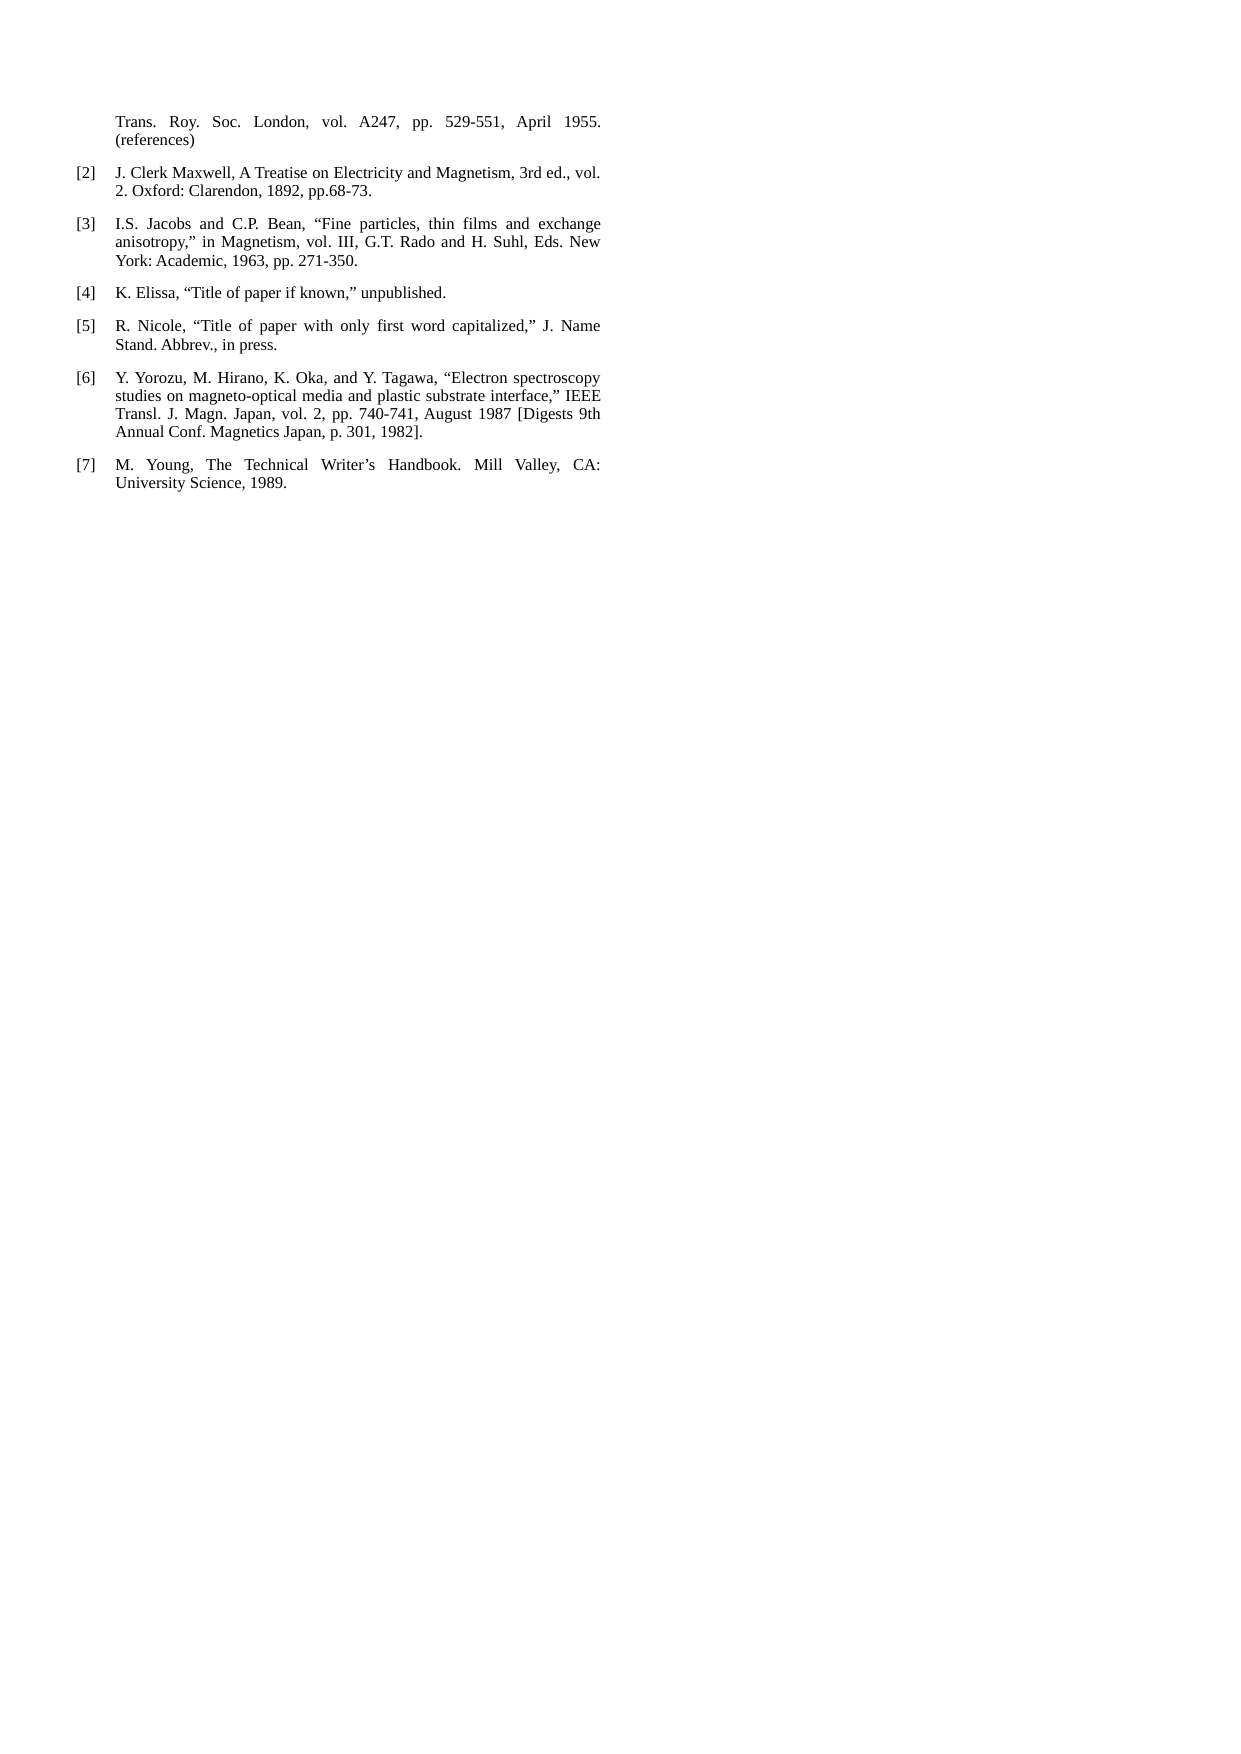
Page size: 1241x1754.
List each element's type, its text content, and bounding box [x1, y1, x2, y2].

list Trans. Roy. Soc. London, vol. A247, pp. 529-551, April 1955. (references) [76, 113, 602, 149]
list K. Elissa, “Title of paper if known,” unpublished. [76, 284, 602, 303]
list R. Nicole, “Title of paper with only first word capitalized,” J. Name Stand. Abbrev., in press. [76, 317, 602, 354]
list J. Clerk Maxwell, A Treatise on Electricity and Magnetism, 3rd ed., vol. 2. Oxford: Clarendon, 1892, pp.68-73. [76, 164, 602, 200]
list Y. Yorozu, M. Hirano, K. Oka, and Y. Tagawa, “Electron spectroscopy studies on magneto-optical media and plastic substrate interface,” IEEE Transl. J. Magn. Japan, vol. 2, pp. 740-741, August 1987 [Digests 9th Annual Conf. Magnetics Japan, p. 301, 1982]. [76, 368, 602, 441]
list M. Young, The Technical Writer’s Handbook. Mill Valley, CA: University Science, 1989. [76, 456, 602, 492]
list I.S. Jacobs and C.P. Bean, “Fine particles, thin films and exchange anisotropy,” in Magnetism, vol. III, G.T. Rado and H. Suhl, Eds. New York: Academic, 1963, pp. 271-350. [76, 215, 602, 270]
